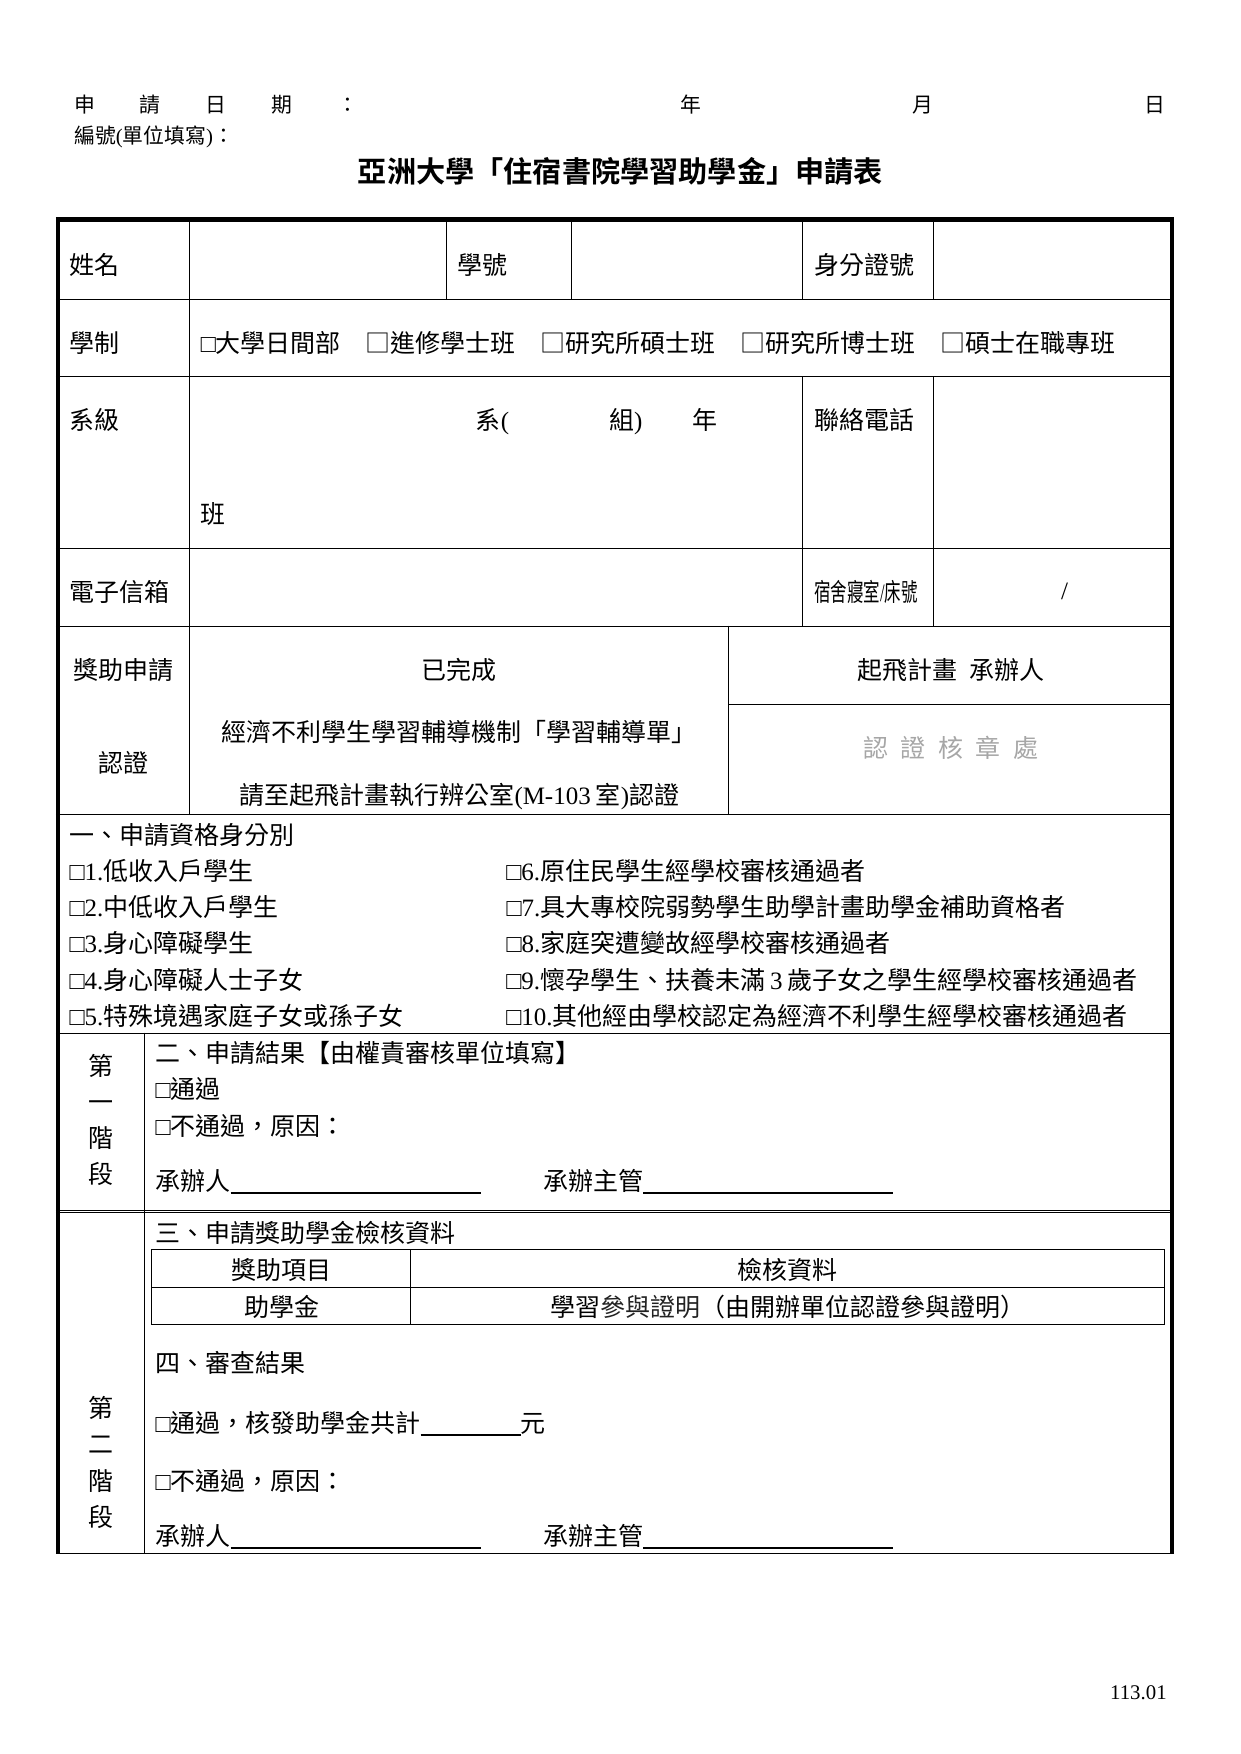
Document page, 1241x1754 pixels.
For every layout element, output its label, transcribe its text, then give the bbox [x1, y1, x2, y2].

table_cell [1174, 1033, 1182, 1210]
table_header [1174, 217, 1182, 298]
table_cell [190, 549, 802, 626]
table_header 檢核資料 [411, 1250, 1164, 1287]
table_cell 二、申請結果【由權責審核單位填寫】 □通過 □不通過，原因： 承辦人 承辦主管 [145, 1034, 1170, 1210]
table_header [934, 222, 1170, 298]
table_cell □1.低收入戶學生 □2.中低收入戶學生 □3.身心障礙學生 □4.身心障礙人士子女 □5.特殊境遇家庭子女或孫子女 [60, 851, 495, 1033]
table_header 身分證號 [803, 222, 933, 298]
table_cell □大學日間部 □進修學士班 □研究所碩士班 □研究所博士班 □碩士在職專班 [190, 300, 1170, 376]
table_cell [1174, 814, 1182, 851]
table_header 獎助項目 [152, 1250, 410, 1287]
table_cell [1174, 1210, 1182, 1552]
table_cell □6.原住民學生經學校審核通過者 □7.具大專校院弱勢學生助學計畫助學金補助資格者 □8.家庭突遭變故經學校審核通過者 □9.懷孕學生、扶養未滿3歲子女之學生經學校審核通過者 □10.其他經由學校認定為經濟不利學生經學校審核通過者 [495, 851, 1170, 1033]
table_cell 一、申請資格身分別 [60, 815, 1170, 851]
table_cell 學習參與證明（由開辦單位認證參與證明） [411, 1288, 1164, 1324]
table_header [190, 222, 446, 298]
table_cell 獎助申請認證 [60, 627, 189, 814]
table_header [572, 222, 802, 298]
table_header 姓名 [60, 222, 189, 298]
table_cell 學制 [60, 300, 189, 376]
table_cell 系( 組) 年 班 [190, 377, 802, 548]
table_cell [934, 377, 1170, 548]
table_cell 第二階段 [60, 1213, 144, 1552]
table_cell 起飛計畫 承辦人 [729, 627, 1170, 703]
table_cell [1177, 704, 1182, 814]
table_cell [1174, 299, 1182, 376]
table_cell [1177, 626, 1182, 703]
table_cell / [934, 549, 1170, 626]
table_cell 認 證 核 章 處 [729, 705, 1170, 814]
table_cell [1174, 376, 1182, 548]
table_header 學號 [447, 222, 571, 298]
table_cell 已完成 經濟不利學生學習輔導機制「學習輔導單」 請至起飛計畫執行辨公室(M-103室)認證 [190, 627, 728, 814]
table_cell 宿舍寢室/床號 [803, 549, 933, 626]
table_cell [1174, 548, 1182, 626]
table_cell 三、申請獎助學金檢核資料 四、審查結果 □通過，核發助學金共計 元 □不通過，原因： 承辦人 承辦主管 [145, 1213, 1170, 1552]
table_cell 系級 [60, 377, 189, 548]
table_cell 助學金 [152, 1288, 410, 1324]
table_cell 電子信箱 [60, 549, 189, 626]
table_cell 聯絡電話 [803, 377, 933, 548]
table_cell 第一階段 [60, 1034, 144, 1210]
table_cell [1174, 851, 1182, 1033]
